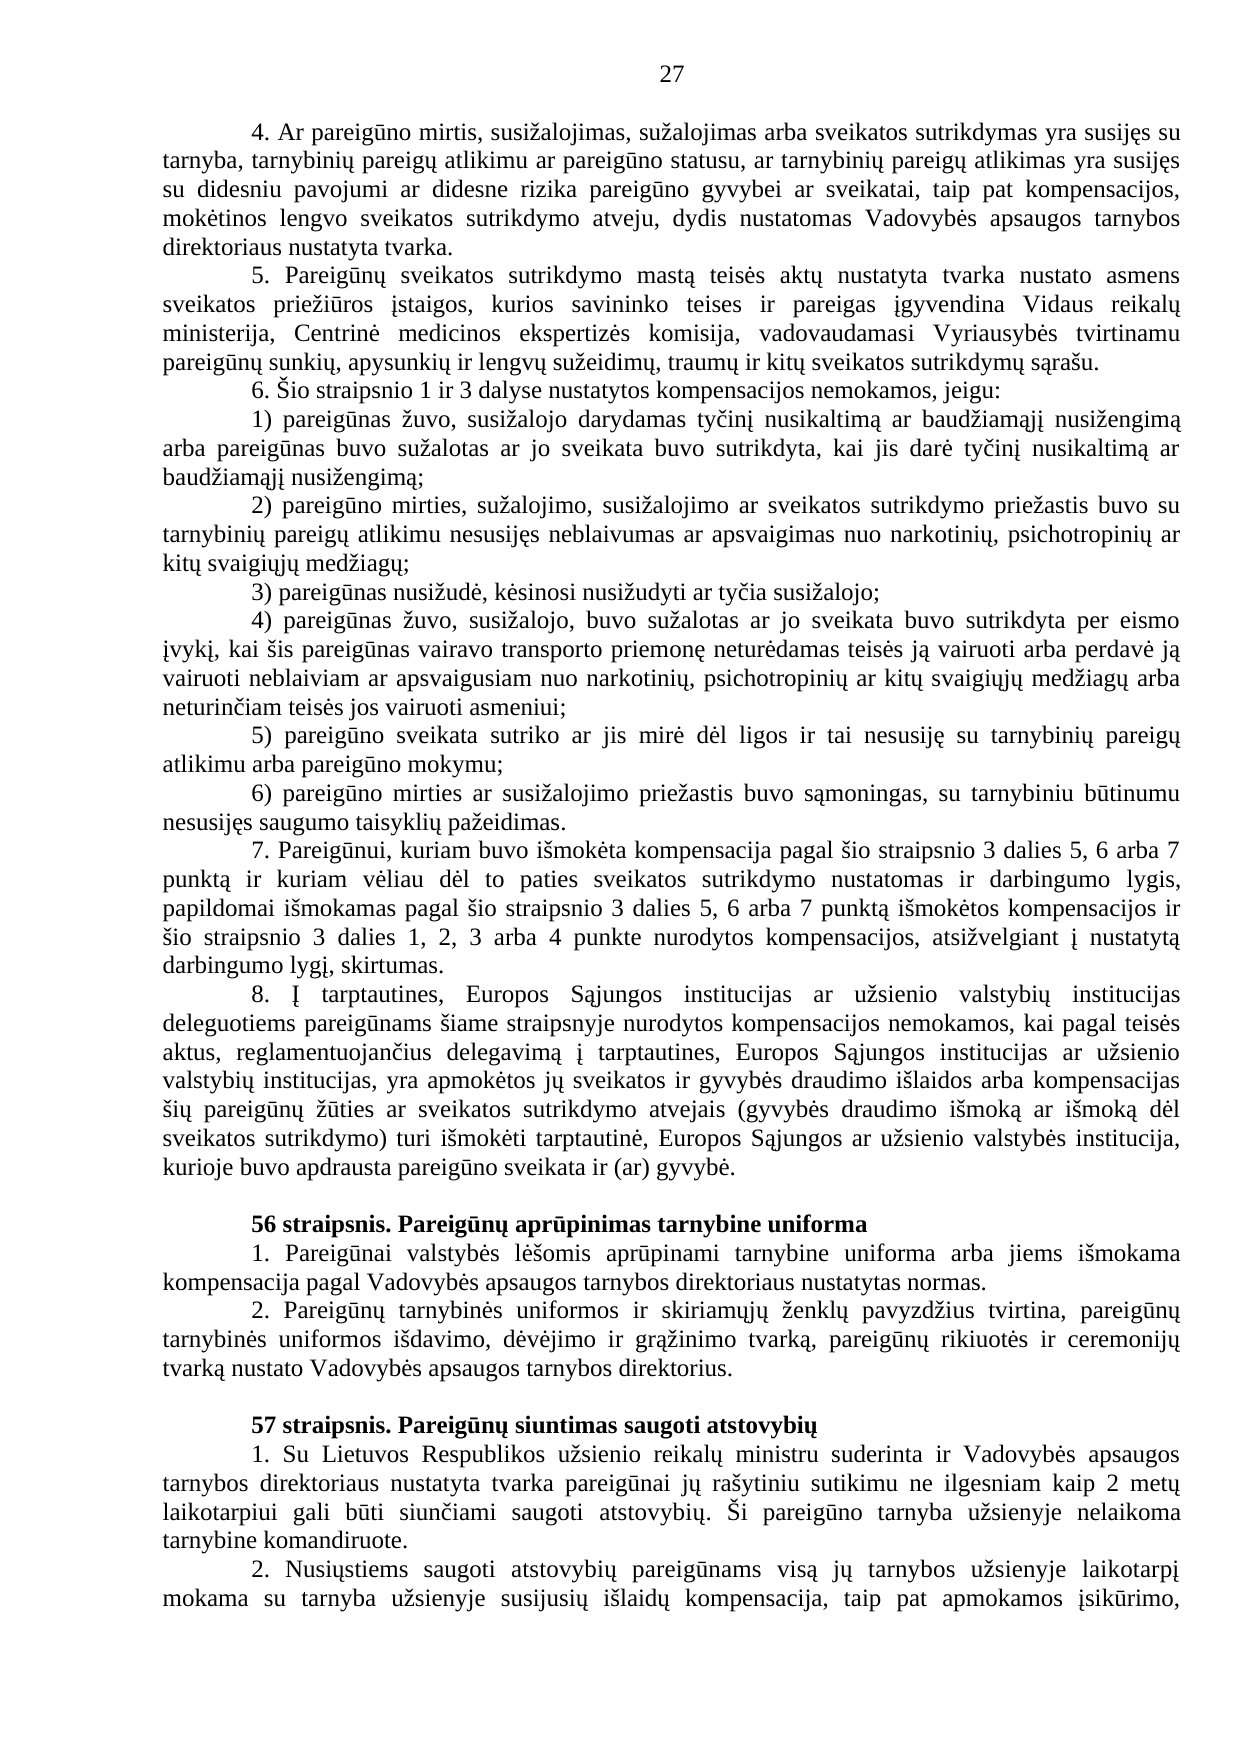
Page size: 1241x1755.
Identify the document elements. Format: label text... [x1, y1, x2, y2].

text 7. Pareigūnui, kuriam buvo išmokėta kompensacija pagal šio straipsnio 3 dalies 5, 6 arba 7 punktą ir kuriam vėliau dėl to paties sveikatos sutrikdymo nustatomas ir darbingumo lygis, papildomai išmokamas pagal šio straipsnio 3 dalies 5, 6 arba 7 punktą išmokėtos kompensacijos ir šio straipsnio 3 dalies 1, 2, 3 arba 4 punkte nurodytos kompensacijos, atsižvelgiant į nustatytą darbingumo lygį, skirtumas. [162, 835, 1181, 979]
text 5) pareigūno sveikata sutriko ar jis mirė dėl ligos ir tai nesusiję su tarnybinių pareigų atlikimu arba pareigūno mokymu; [162, 720, 1181, 778]
text 8. Į tarptautines, Europos Sąjungos institucijas ar užsienio valstybių institucijas deleguotiems pareigūnams šiame straipsnyje nurodytos kompensacijos nemokamos, kai pagal teisės aktus, reglamentuojančius delegavimą į tarptautines, Europos Sąjungos institucijas ar užsienio valstybių institucijas, yra apmokėtos jų sveikatos ir gyvybės draudimo išlaidos arba kompensacijas šių pareigūnų žūties ar sveikatos sutrikdymo atvejais (gyvybės draudimo išmoką ar išmoką dėl sveikatos sutrikdymo) turi išmokėti tarptautinė, Europos Sąjungos ar užsienio valstybės institucija, kurioje buvo apdrausta pareigūno sveikata ir (ar) gyvybė. [162, 979, 1181, 1180]
text 2. Nusiųstiems saugoti atstovybių pareigūnams visą jų tarnybos užsienyje laikotarpį mokama su tarnyba užsienyje susijusių išlaidų kompensacija, taip pat apmokamos įsikūrimo, [162, 1554, 1181, 1612]
text 1) pareigūnas žuvo, susižalojo darydamas tyčinį nusikaltimą ar baudžiamąjį nusižengimą arba pareigūnas buvo sužalotas ar jo sveikata buvo sutrikdyta, kai jis darė tyčinį nusikaltimą ar baudžiamąjį nusižengimą; [162, 404, 1181, 490]
text 4. Ar pareigūno mirtis, susižalojimas, sužalojimas arba sveikatos sutrikdymas yra susijęs su tarnyba, tarnybinių pareigų atlikimu ar pareigūno statusu, ar tarnybinių pareigų atlikimas yra susijęs su didesniu pavojumi ar didesne rizika pareigūno gyvybei ar sveikatai, taip pat kompensacijos, mokėtinos lengvo sveikatos sutrikdymo atveju, dydis nustatomas Vadovybės apsaugos tarnybos direktoriaus nustatyta tvarka. [162, 117, 1181, 260]
text 1. Su Lietuvos Respublikos užsienio reikalų ministru suderinta ir Vadovybės apsaugos tarnybos direktoriaus nustatyta tvarka pareigūnai jų rašytiniu sutikimu ne ilgesniam kaip 2 metų laikotarpiui gali būti siunčiami saugoti atstovybių. Ši pareigūno tarnyba užsienyje nelaikoma tarnybine komandiruote. [162, 1439, 1181, 1554]
text 6. Šio straipsnio 1 ir 3 dalyse nustatytos kompensacijos nemokamos, jeigu: [162, 375, 1181, 404]
text 4) pareigūnas žuvo, susižalojo, buvo sužalotas ar jo sveikata buvo sutrikdyta per eismo įvykį, kai šis pareigūnas vairavo transporto priemonę neturėdamas teisės ją vairuoti arba perdavė ją vairuoti neblaiviam ar apsvaigusiam nuo narkotinių, psichotropinių ar kitų svaigiųjų medžiagų arba neturinčiam teisės jos vairuoti asmeniui; [162, 605, 1181, 720]
text 56 straipsnis. Pareigūnų aprūpinimas tarnybine uniforma [162, 1209, 1181, 1238]
text 6) pareigūno mirties ar susižalojimo priežastis buvo sąmoningas, su tarnybiniu būtinumu nesusijęs saugumo taisyklių pažeidimas. [162, 778, 1181, 835]
text 5. Pareigūnų sveikatos sutrikdymo mastą teisės aktų nustatyta tvarka nustato asmens sveikatos priežiūros įstaigos, kurios savininko teises ir pareigas įgyvendina Vidaus reikalų ministerija, Centrinė medicinos ekspertizės komisija, vadovaudamasi Vyriausybės tvirtinamu pareigūnų sunkių, apysunkių ir lengvų sužeidimų, traumų ir kitų sveikatos sutrikdymų sąrašu. [162, 260, 1181, 375]
text 1. Pareigūnai valstybės lėšomis aprūpinami tarnybine uniforma arba jiems išmokama kompensacija pagal Vadovybės apsaugos tarnybos direktoriaus nustatytas normas. [162, 1238, 1181, 1295]
text 57 straipsnis. Pareigūnų siuntimas saugoti atstovybių [162, 1410, 1181, 1439]
text 2) pareigūno mirties, sužalojimo, susižalojimo ar sveikatos sutrikdymo priežastis buvo su tarnybinių pareigų atlikimu nesusijęs neblaivumas ar apsvaigimas nuo narkotinių, psichotropinių ar kitų svaigiųjų medžiagų; [162, 490, 1181, 577]
text 3) pareigūnas nusižudė, kėsinosi nusižudyti ar tyčia susižalojo; [162, 577, 1181, 605]
text 2. Pareigūnų tarnybinės uniformos ir skiriamųjų ženklų pavyzdžius tvirtina, pareigūnų tarnybinės uniformos išdavimo, dėvėjimo ir grąžinimo tvarką, pareigūnų rikiuotės ir ceremonijų tvarką nustato Vadovybės apsaugos tarnybos direktorius. [162, 1295, 1181, 1382]
